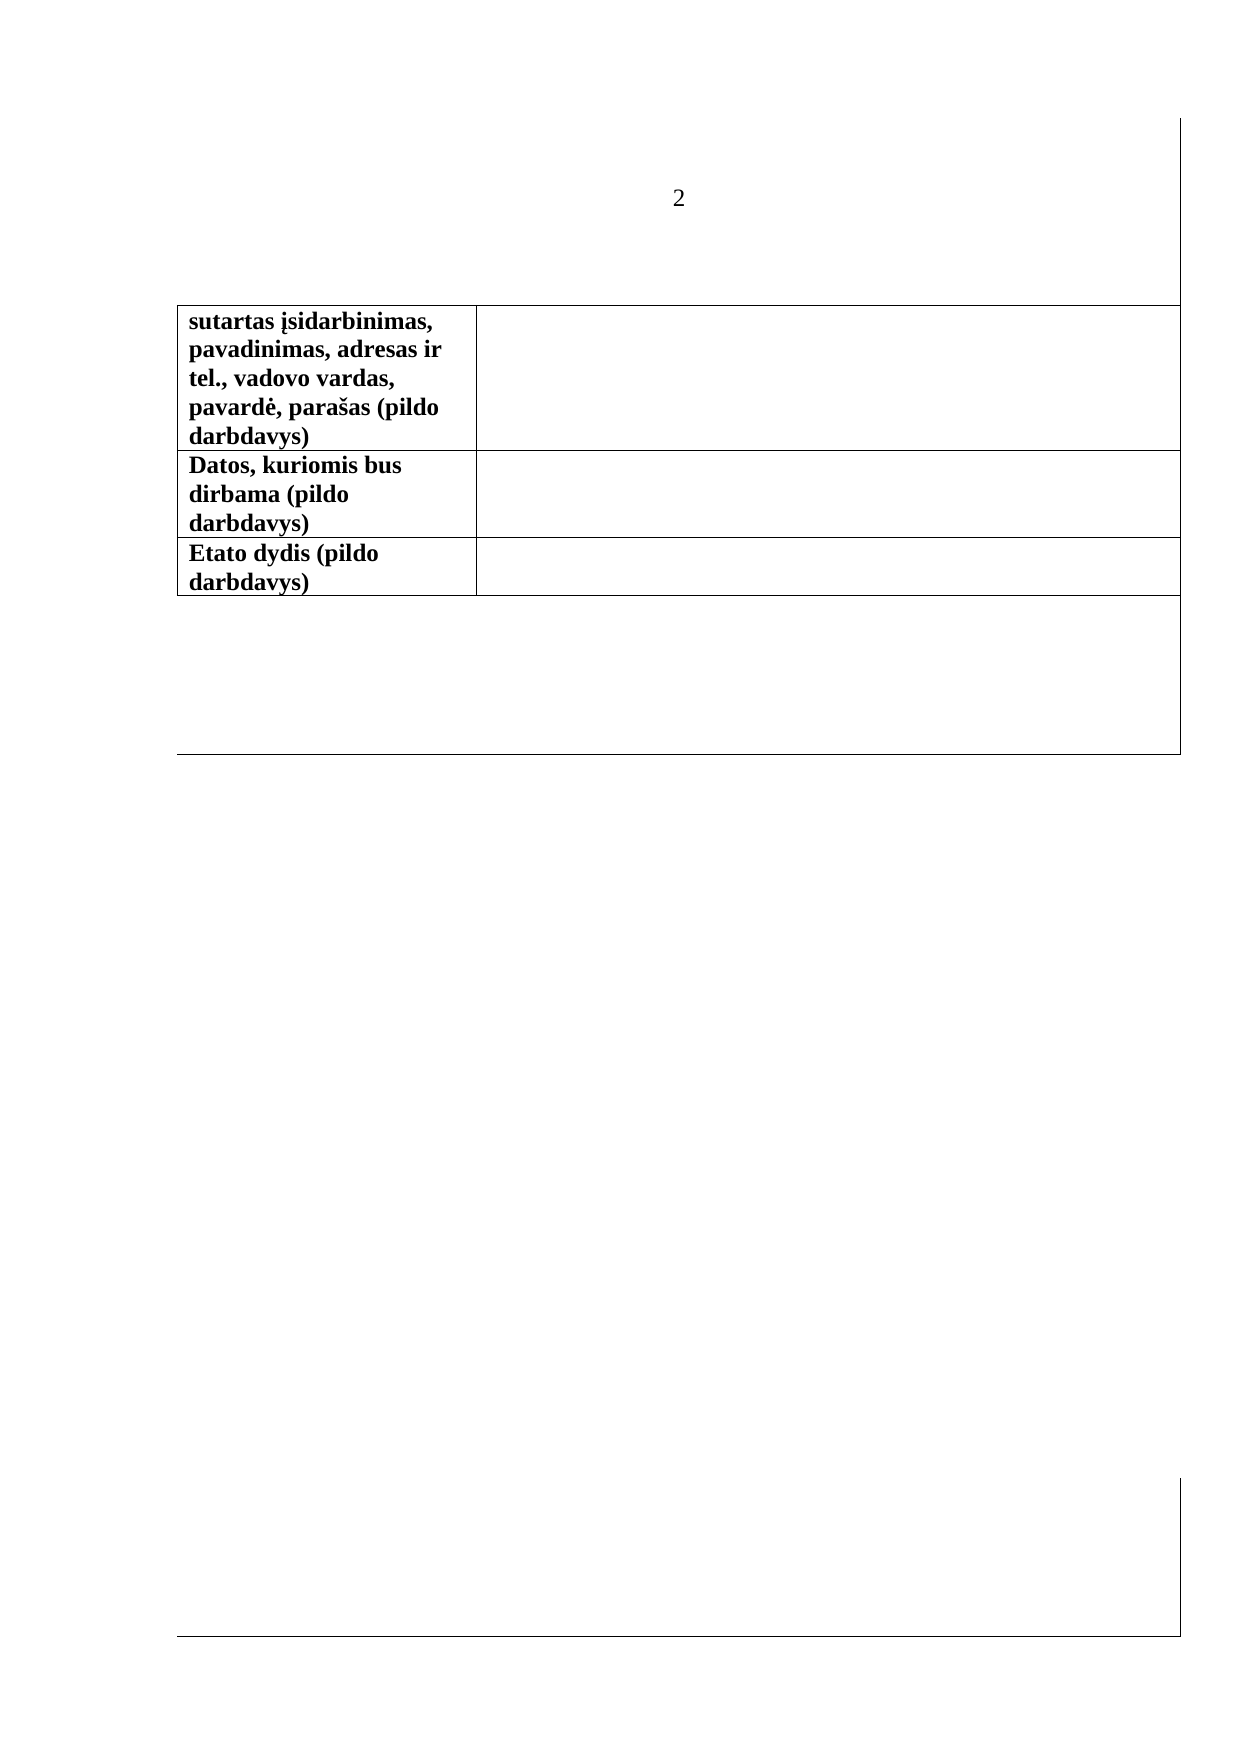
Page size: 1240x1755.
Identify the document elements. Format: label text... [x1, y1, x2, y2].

table_cell Datos, kuriomis bus dirbama (pildo darbdavys) [178, 451, 476, 537]
table_cell [477, 306, 1180, 449]
table_cell [477, 538, 1180, 595]
table_cell sutartas įsidarbinimas, pavadinimas, adresas ir tel., vadovo vardas, pavardė, parašas (pildo darbdavys) [178, 306, 476, 449]
table_cell [477, 451, 1180, 537]
table_cell Etato dydis (pildo darbdavys) [178, 538, 476, 595]
